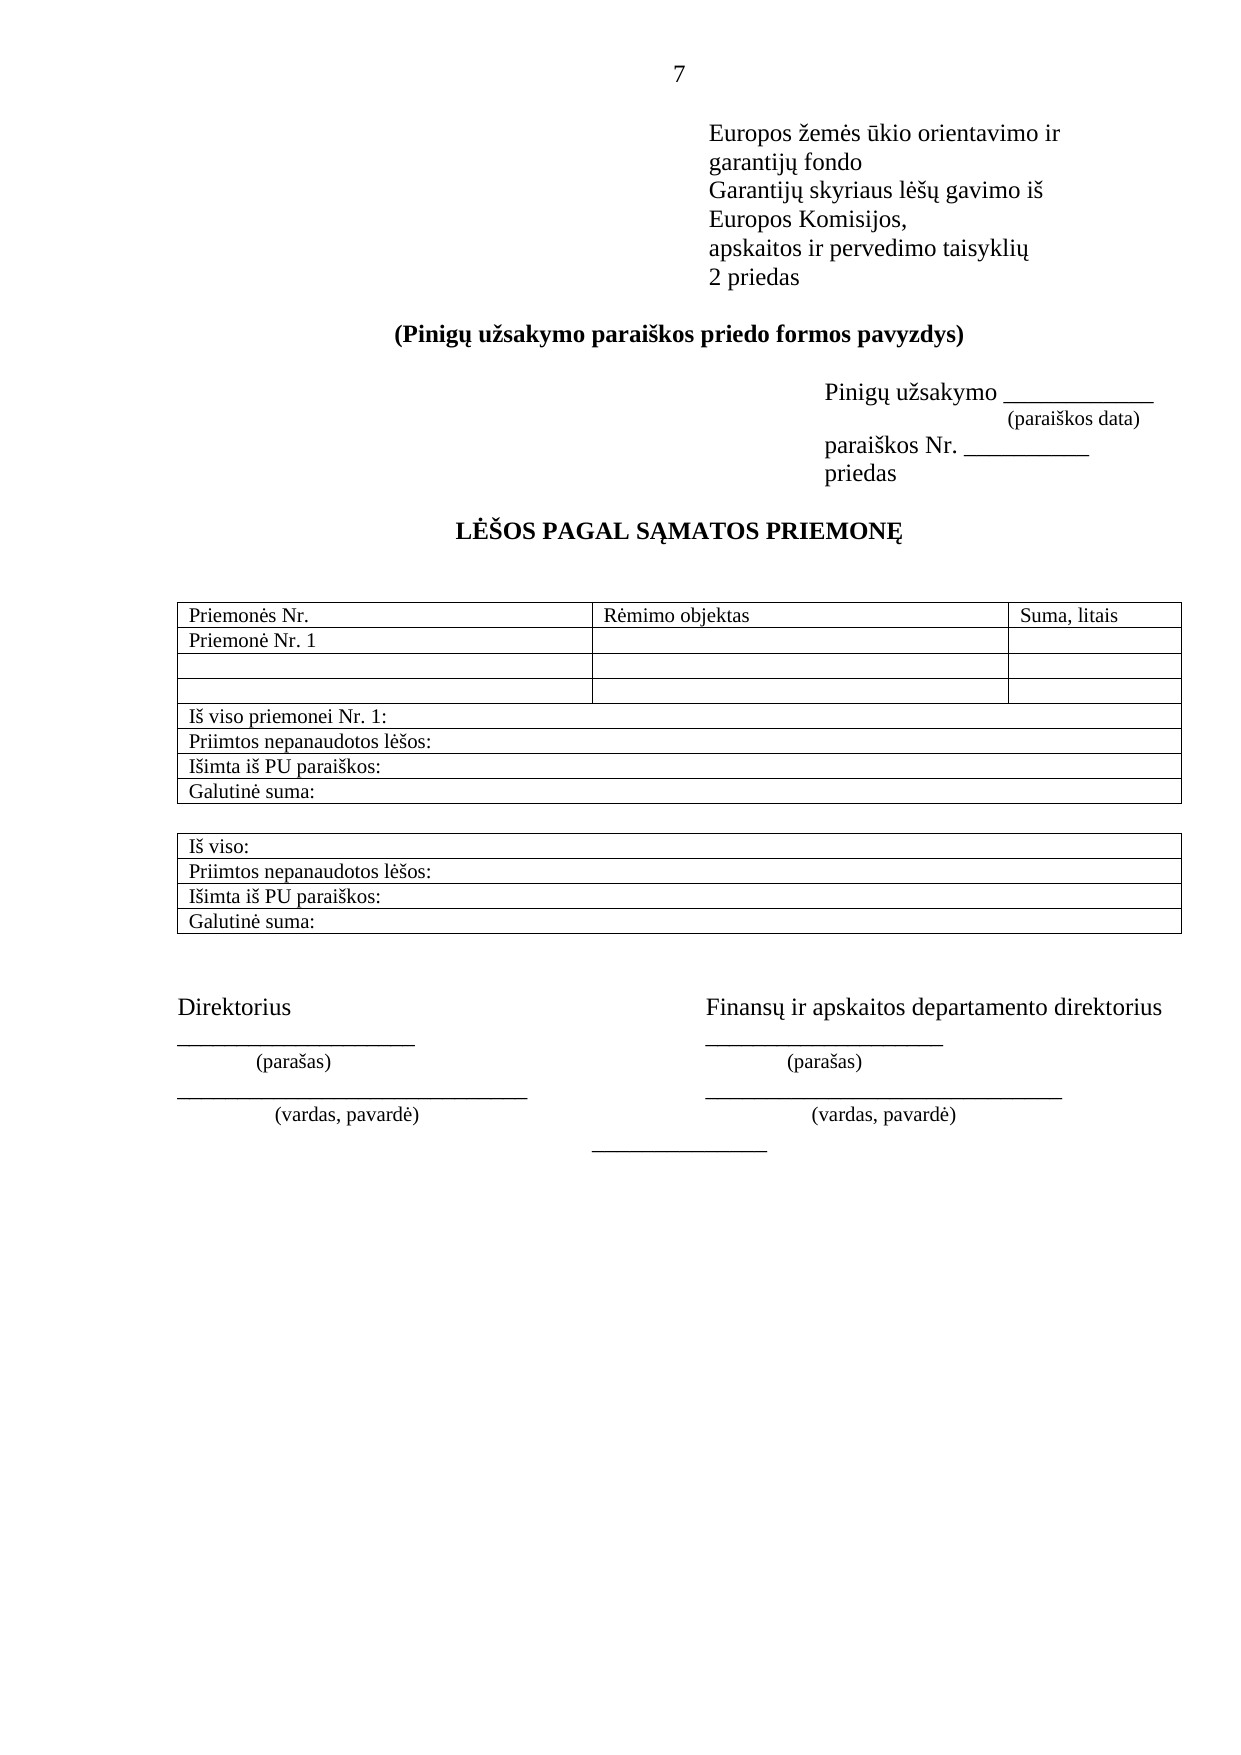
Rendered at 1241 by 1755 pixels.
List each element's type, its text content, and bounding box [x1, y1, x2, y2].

text (paraiškos data) [177, 406, 1181, 430]
table_cell [1009, 729, 1181, 753]
table_cell [1009, 909, 1181, 933]
table_cell Priimtos nepanaudotos lėšos: [178, 859, 1008, 883]
text Europos žemės ūkio orientavimo ir [177, 118, 1181, 147]
table_header Suma, litais [1009, 603, 1181, 627]
table_cell Galutinė suma: [178, 909, 1008, 933]
table_cell [593, 654, 1008, 677]
table_cell Priemonė Nr. 1 [178, 628, 592, 652]
table_cell [1009, 628, 1181, 652]
text ______________ [177, 1126, 1181, 1155]
table_cell Priimtos nepanaudotos lėšos: [178, 729, 1008, 753]
table_cell [178, 654, 592, 677]
table_cell [1009, 679, 1181, 703]
text LĖŠOS PAGAL SĄMATOS PRIEMONĘ [177, 516, 1181, 545]
text (pinigų užsakymo paraiškos priedo formos pavyzdys) [177, 319, 1181, 348]
table_cell Iš viso priemonei Nr. 1: [178, 704, 1008, 728]
text paraiškos Nr. __________ [177, 430, 1181, 458]
table_cell [593, 679, 1008, 703]
table_cell Galutinė suma: [178, 779, 1008, 803]
table_header Iš viso: [178, 834, 1181, 858]
text (parašas) (parašas) [177, 1049, 1181, 1073]
text Direktorius Finansų ir apskaitos departamento direktorius [177, 992, 1181, 1021]
table_cell [1009, 754, 1181, 778]
table_header Rėmimo objektas [593, 603, 1008, 627]
table_cell [1009, 779, 1181, 803]
table_cell [1009, 654, 1181, 677]
table_cell [593, 628, 1008, 652]
text apskaitos ir pervedimo taisyklių [177, 233, 1181, 262]
text (vardas, pavardė) (vardas, pavardė) [177, 1102, 1181, 1126]
text priedas [177, 458, 1181, 487]
table_cell [178, 679, 592, 703]
table_cell [1009, 704, 1181, 728]
text 2 priedas [177, 262, 1181, 291]
text garantijų fondo [177, 147, 1181, 176]
table_cell [1009, 884, 1181, 908]
table_cell [1009, 859, 1181, 883]
text Pinigų užsakymo ____________ [177, 377, 1181, 406]
table_header Priemonės Nr. [178, 603, 592, 627]
text Europos Komisijos, [177, 204, 1181, 233]
table_cell Išimta iš PU paraiškos: [178, 884, 1008, 908]
table_cell Išimta iš PU paraiškos: [178, 754, 1008, 778]
text Garantijų skyriaus lėšų gavimo iš [177, 176, 1181, 204]
